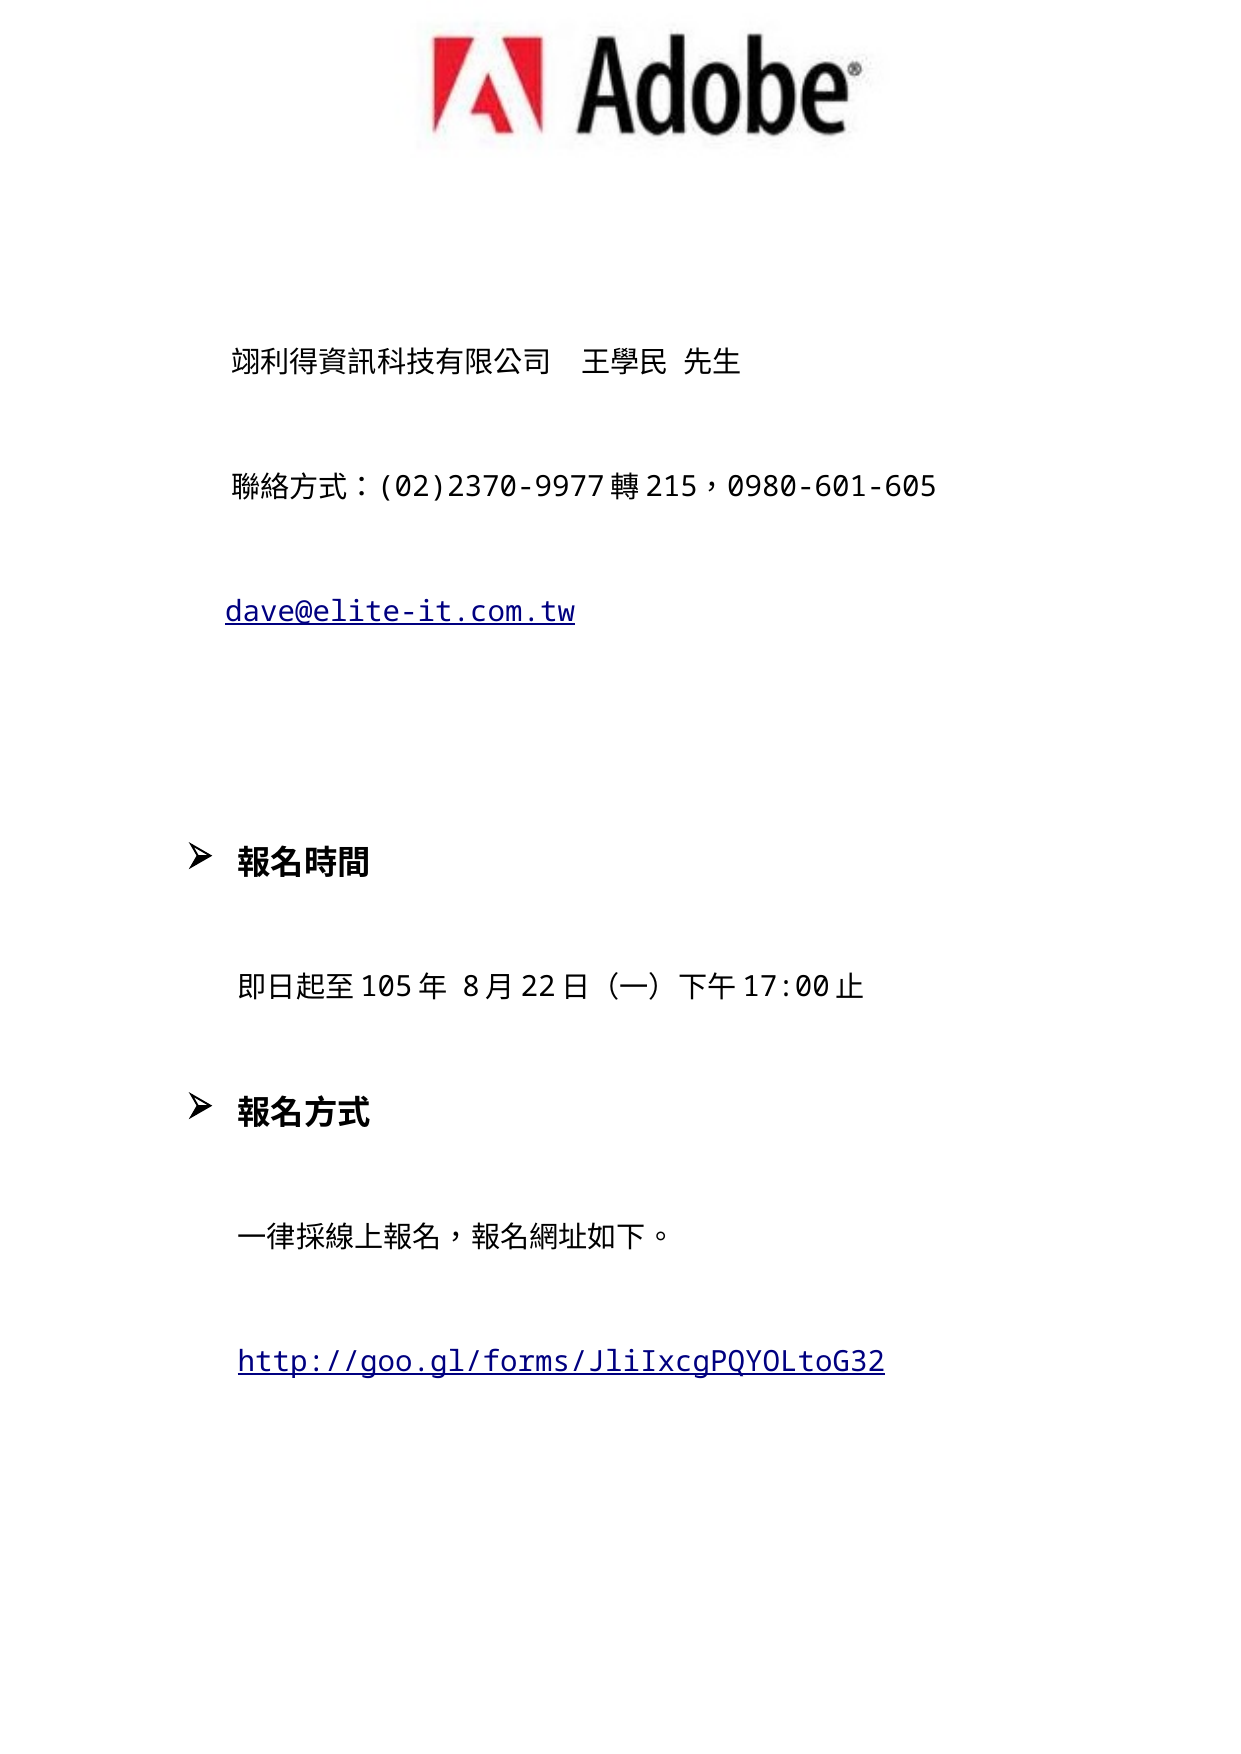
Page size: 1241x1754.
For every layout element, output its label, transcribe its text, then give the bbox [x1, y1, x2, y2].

text 聯絡方式：(02)2370-9977轉215，0980-601-605 [187, 443, 1122, 506]
text dave@elite-it.com.tw [187, 568, 1122, 631]
list 報名時間 [187, 818, 1122, 881]
list 報名方式 [187, 1068, 1122, 1131]
text 即日起至105年 8月22日（一）下午17:00止 [237, 943, 1122, 1006]
text 翊利得資訊科技有限公司 王學民 先生 [187, 318, 1122, 381]
list [187, 193, 1122, 256]
text 一律採線上報名，報名網址如下。 [237, 1193, 1122, 1256]
text http://goo.gl/forms/JliIxcgPQYOLtoG32 [237, 1318, 1122, 1381]
